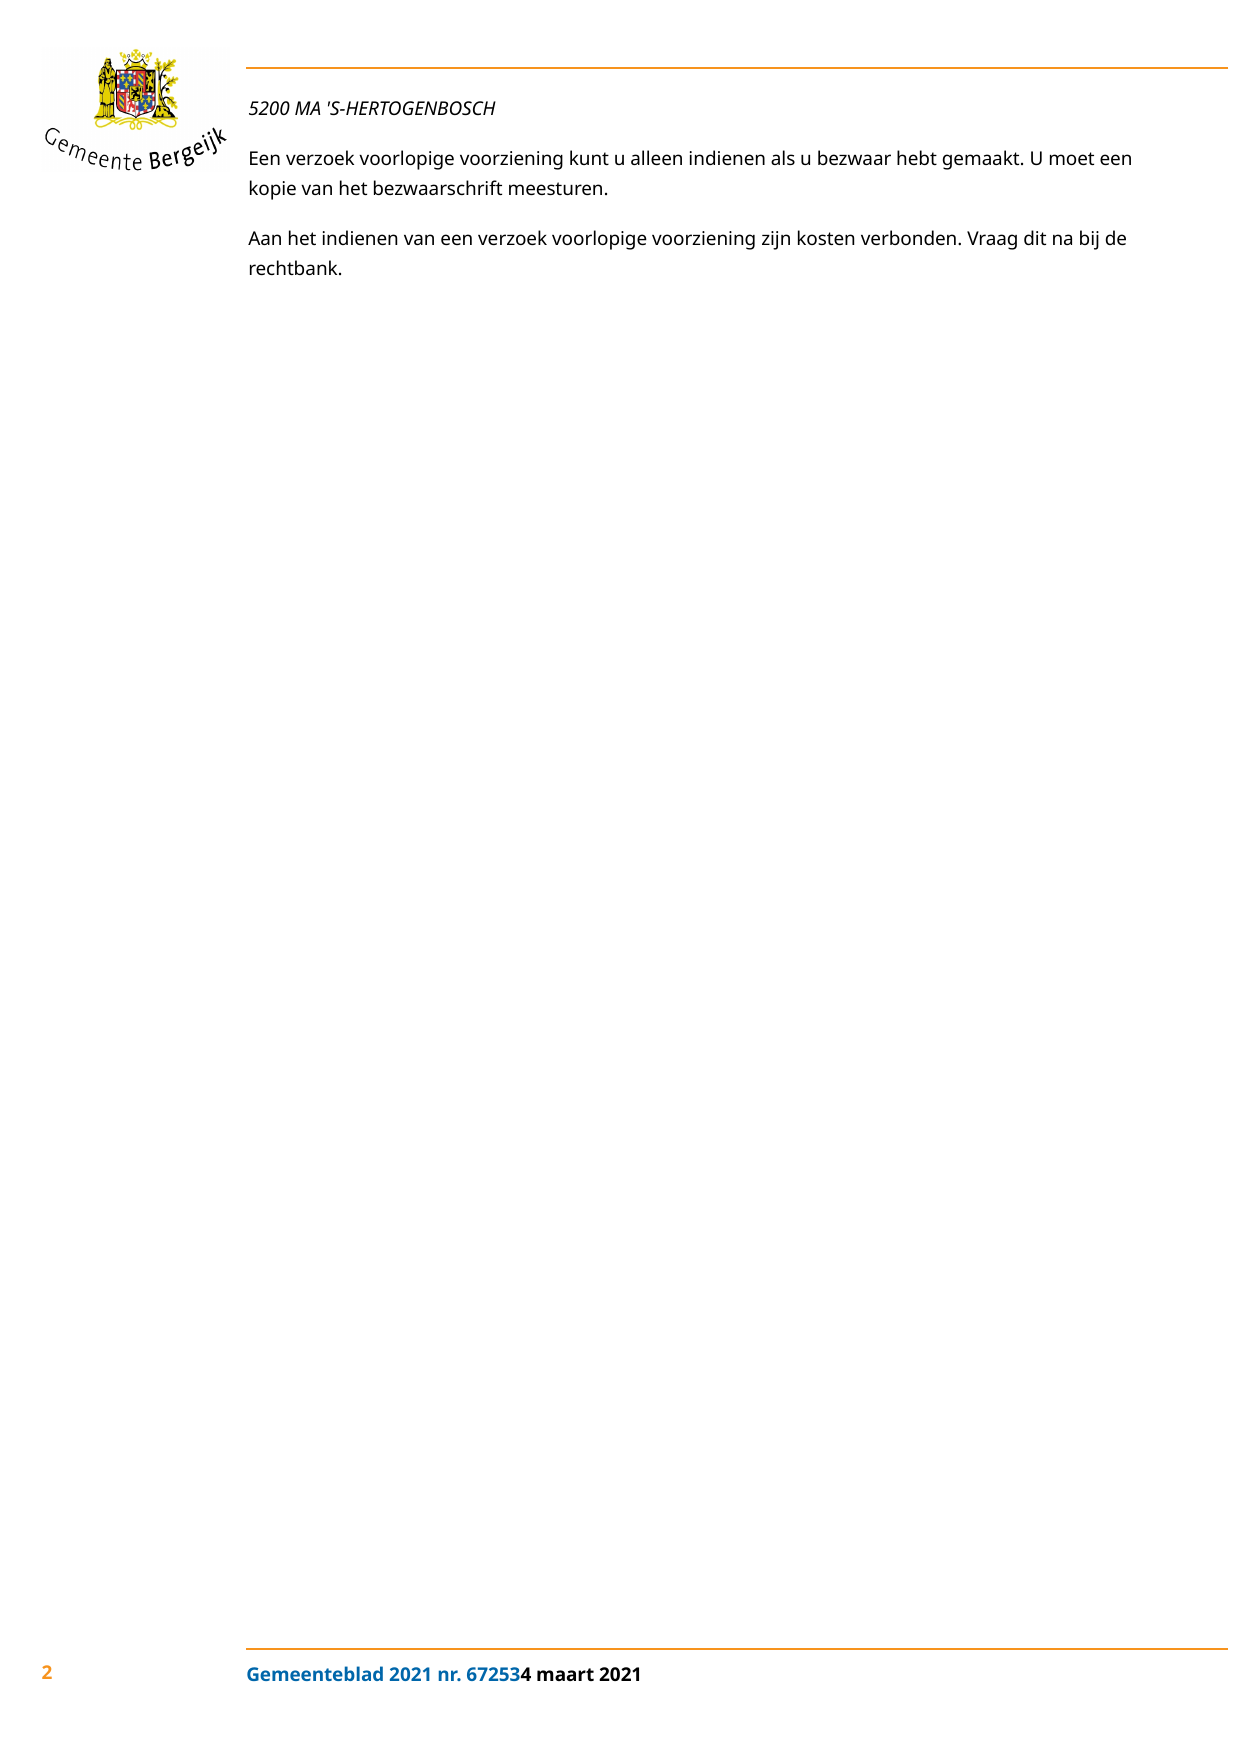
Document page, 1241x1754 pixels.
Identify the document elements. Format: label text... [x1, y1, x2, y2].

text Aan het indienen van een verzoek voorlopige voorziening zijn kosten verbonden. Vraag dit na bij de rechtbank. [248, 225, 1152, 281]
picture [41, 47, 231, 172]
text 5200 MA 'S-HERTOGENBOSCH [248, 95, 1152, 121]
text Een verzoek voorlopige voorziening kunt u alleen indienen als u bezwaar hebt gemaakt. U moet een kopie van het bezwaarschrift meesturen. [248, 145, 1152, 201]
